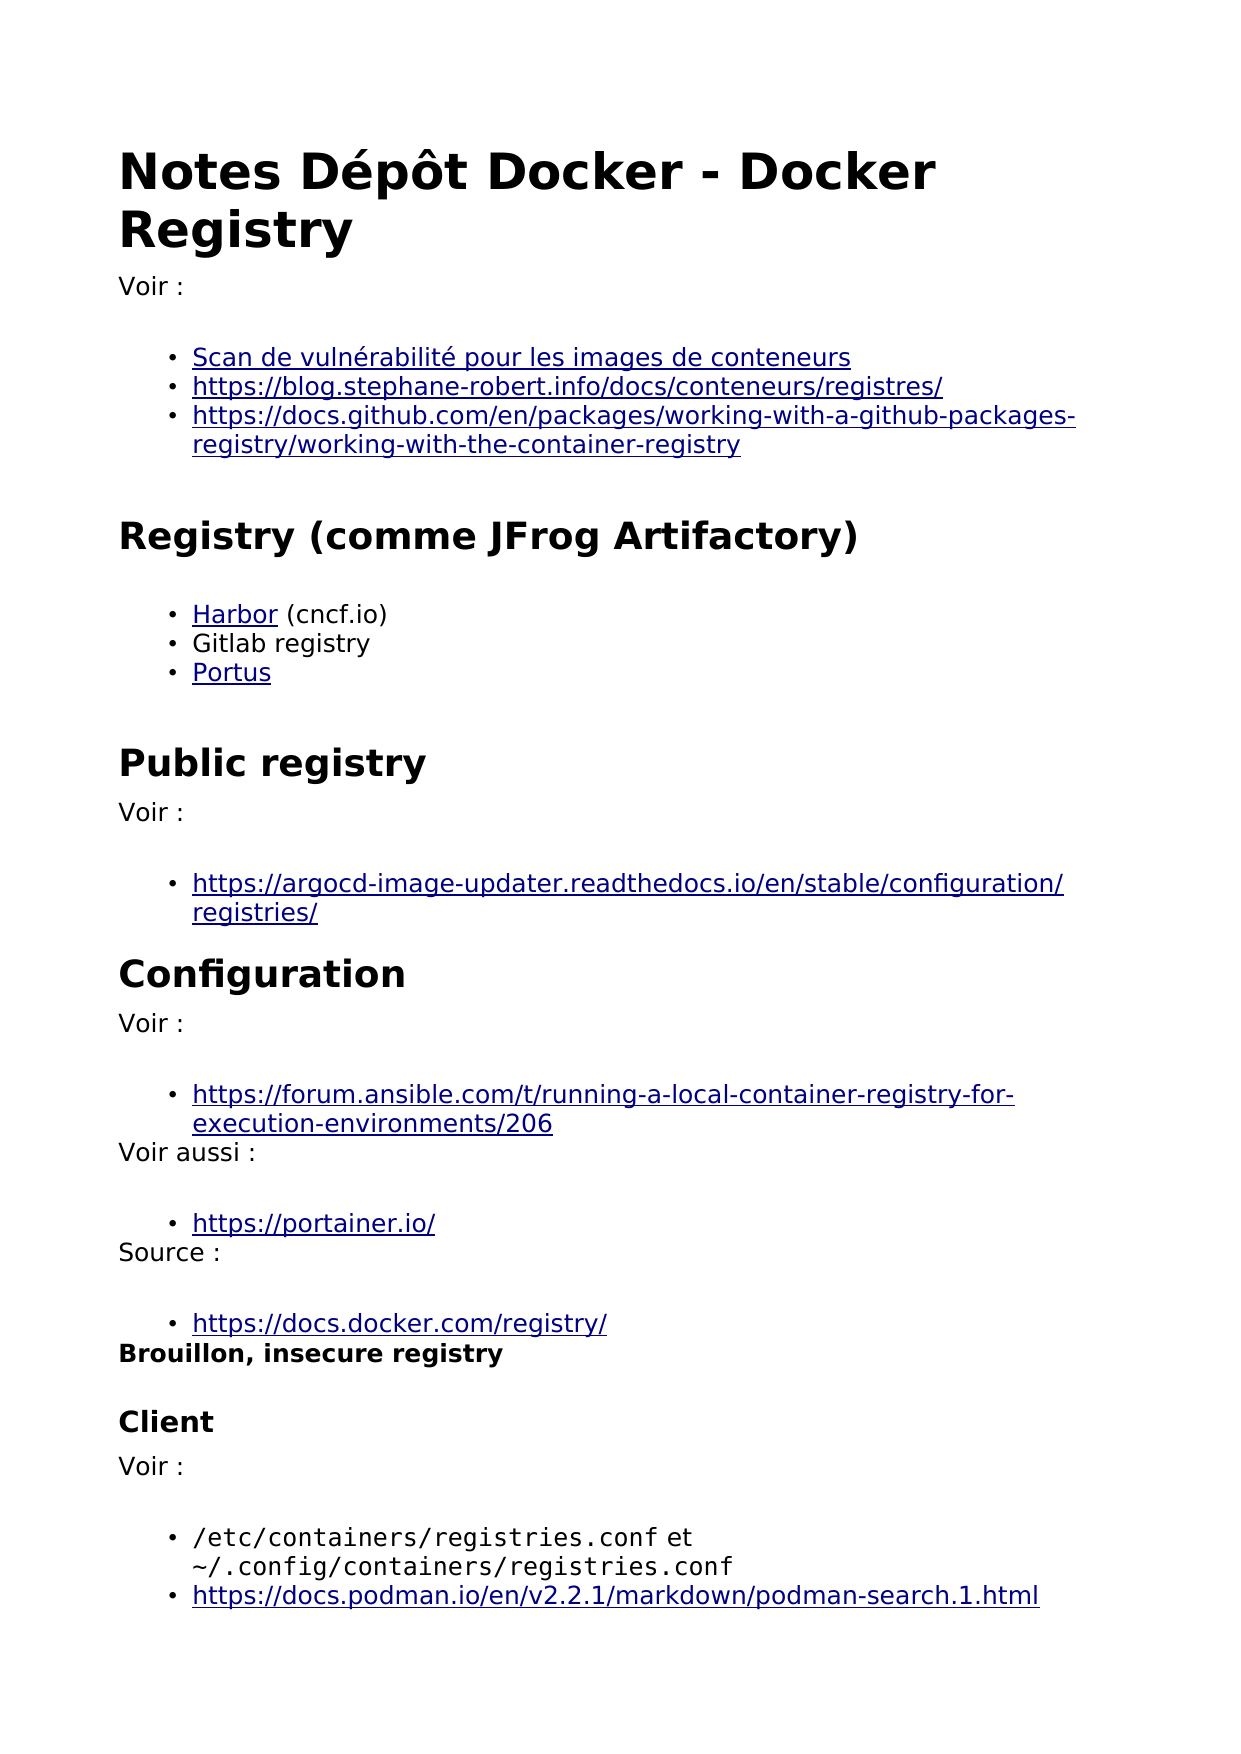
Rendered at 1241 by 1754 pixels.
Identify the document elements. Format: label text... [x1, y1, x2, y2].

subtitle Notes Dépôt Docker - Docker Registry [118, 143, 1122, 259]
list https://blog.stephane-robert.info/docs/conteneurs/registres/ [177, 372, 1122, 402]
text Source : [118, 1238, 1122, 1268]
list https://docs.docker.com/registry/ [177, 1310, 1122, 1339]
list Portus [177, 658, 1122, 687]
text Voir : [118, 798, 1122, 827]
text Brouillon, insecure registry [118, 1339, 1122, 1368]
list https://portainer.io/ [177, 1209, 1122, 1238]
text Voir : [118, 1009, 1122, 1038]
subtitle Registry (comme JFrog Artifactory) [118, 514, 1122, 558]
list https://docs.github.com/en/packages/working-with-a-github-packages-registry/working-with-the-container-registry [177, 402, 1122, 460]
list https://forum.ansible.com/t/running-a-local-container-registry-for-execution-environments/206 [177, 1080, 1122, 1138]
subtitle Public registry [118, 742, 1122, 786]
subtitle Configuration [118, 953, 1122, 996]
list https://docs.podman.io/en/v2.2.1/markdown/podman-search.1.html [177, 1581, 1122, 1611]
list /etc/containers/registries.conf et ~/.config/containers/registries.conf [177, 1523, 1122, 1581]
subtitle Client [118, 1406, 1122, 1439]
text Voir aussi : [118, 1138, 1122, 1167]
text Voir : [118, 1452, 1122, 1481]
text Voir : [118, 272, 1122, 301]
list Scan de vulnérabilité pour les images de conteneurs [177, 343, 1122, 372]
list Gitlab registry [177, 629, 1122, 658]
list https://argocd-image-updater.readthedocs.io/en/stable/configuration/registries/ [177, 869, 1122, 928]
list Harbor (cncf.io) [177, 600, 1122, 629]
